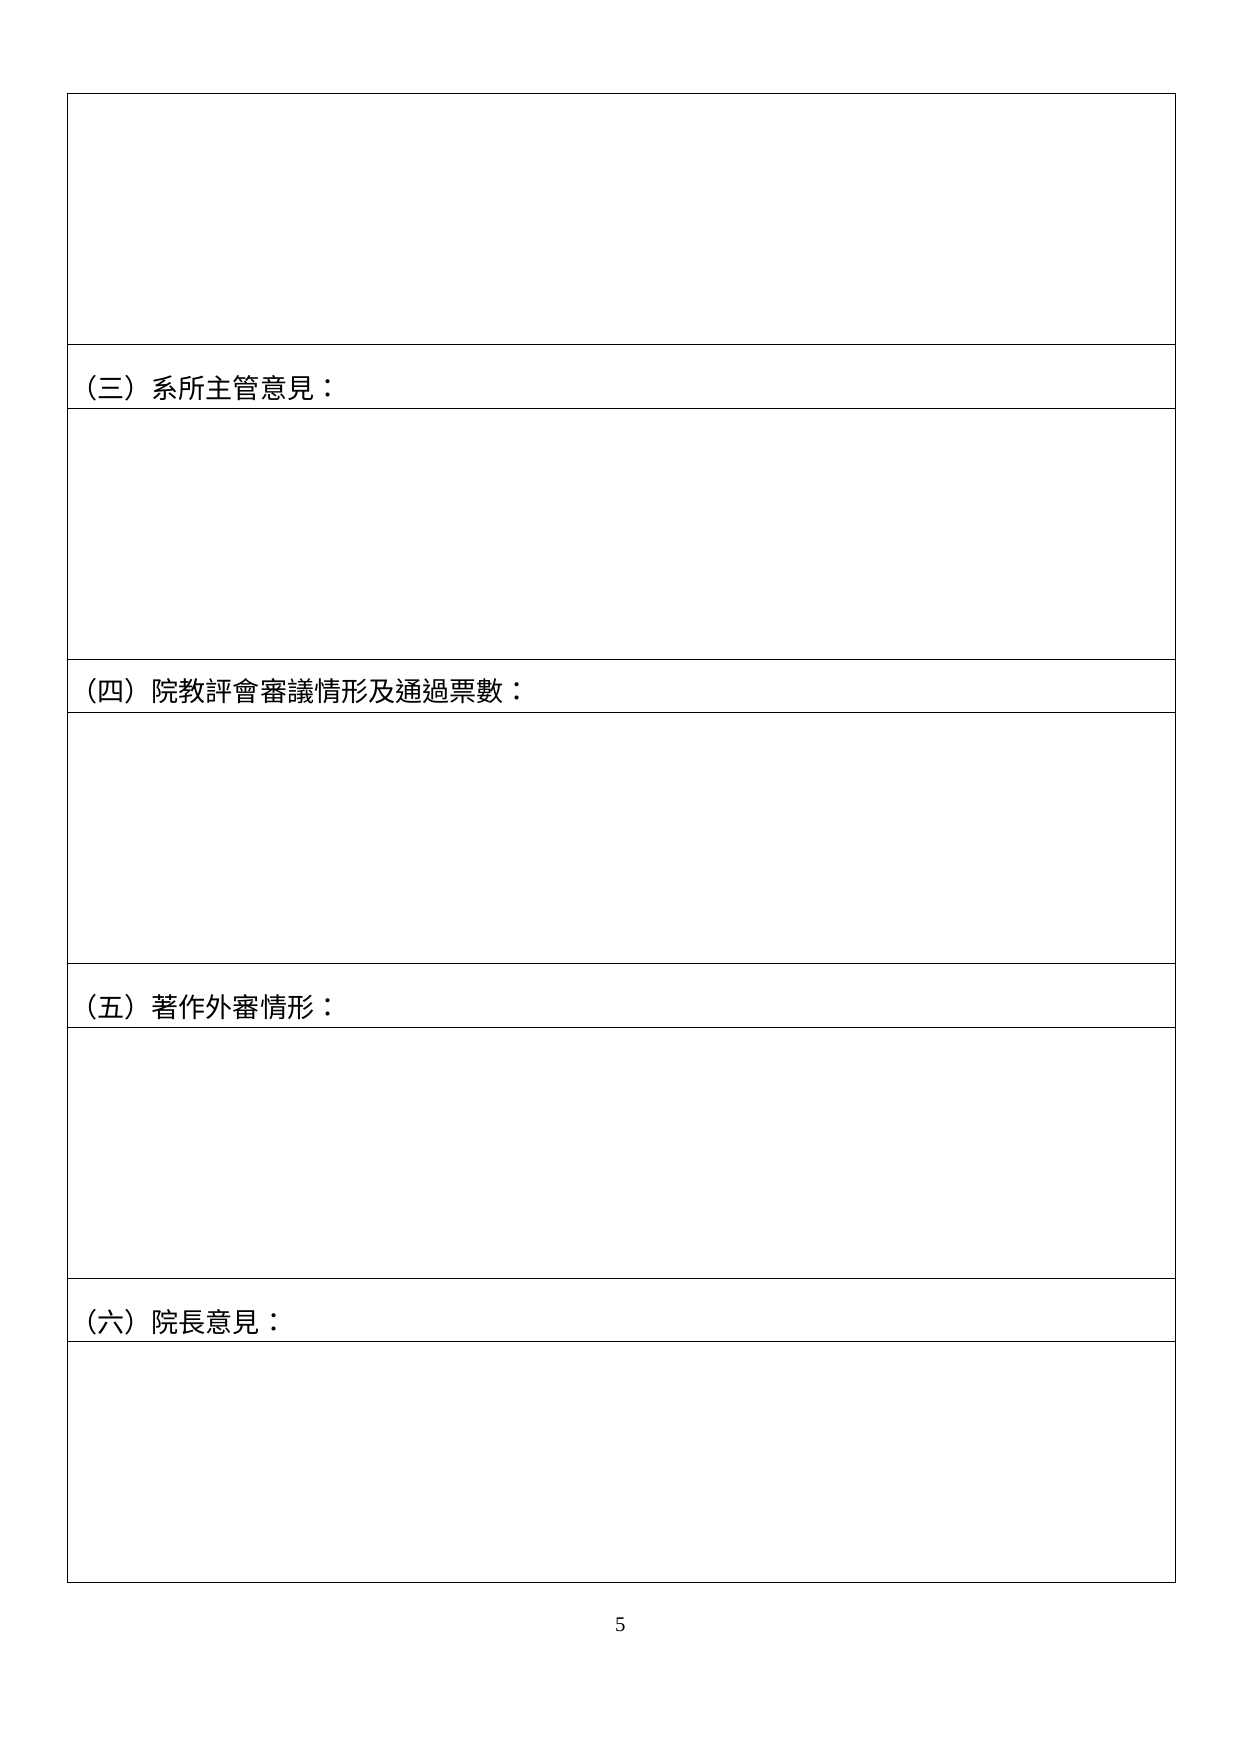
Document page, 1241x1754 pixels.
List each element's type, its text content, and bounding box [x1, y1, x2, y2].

table_cell （三）系所主管意見： [68, 345, 1175, 408]
table_cell （四）院教評會審議情形及通過票數： [68, 660, 1175, 712]
table_cell （五）著作外審情形： [68, 964, 1175, 1027]
table_cell [68, 1342, 1175, 1582]
table_cell [68, 409, 1175, 659]
table_cell [68, 1028, 1175, 1278]
table_cell [68, 713, 1175, 963]
table_cell （六）院長意見： [68, 1279, 1175, 1341]
table_cell [68, 94, 1175, 344]
